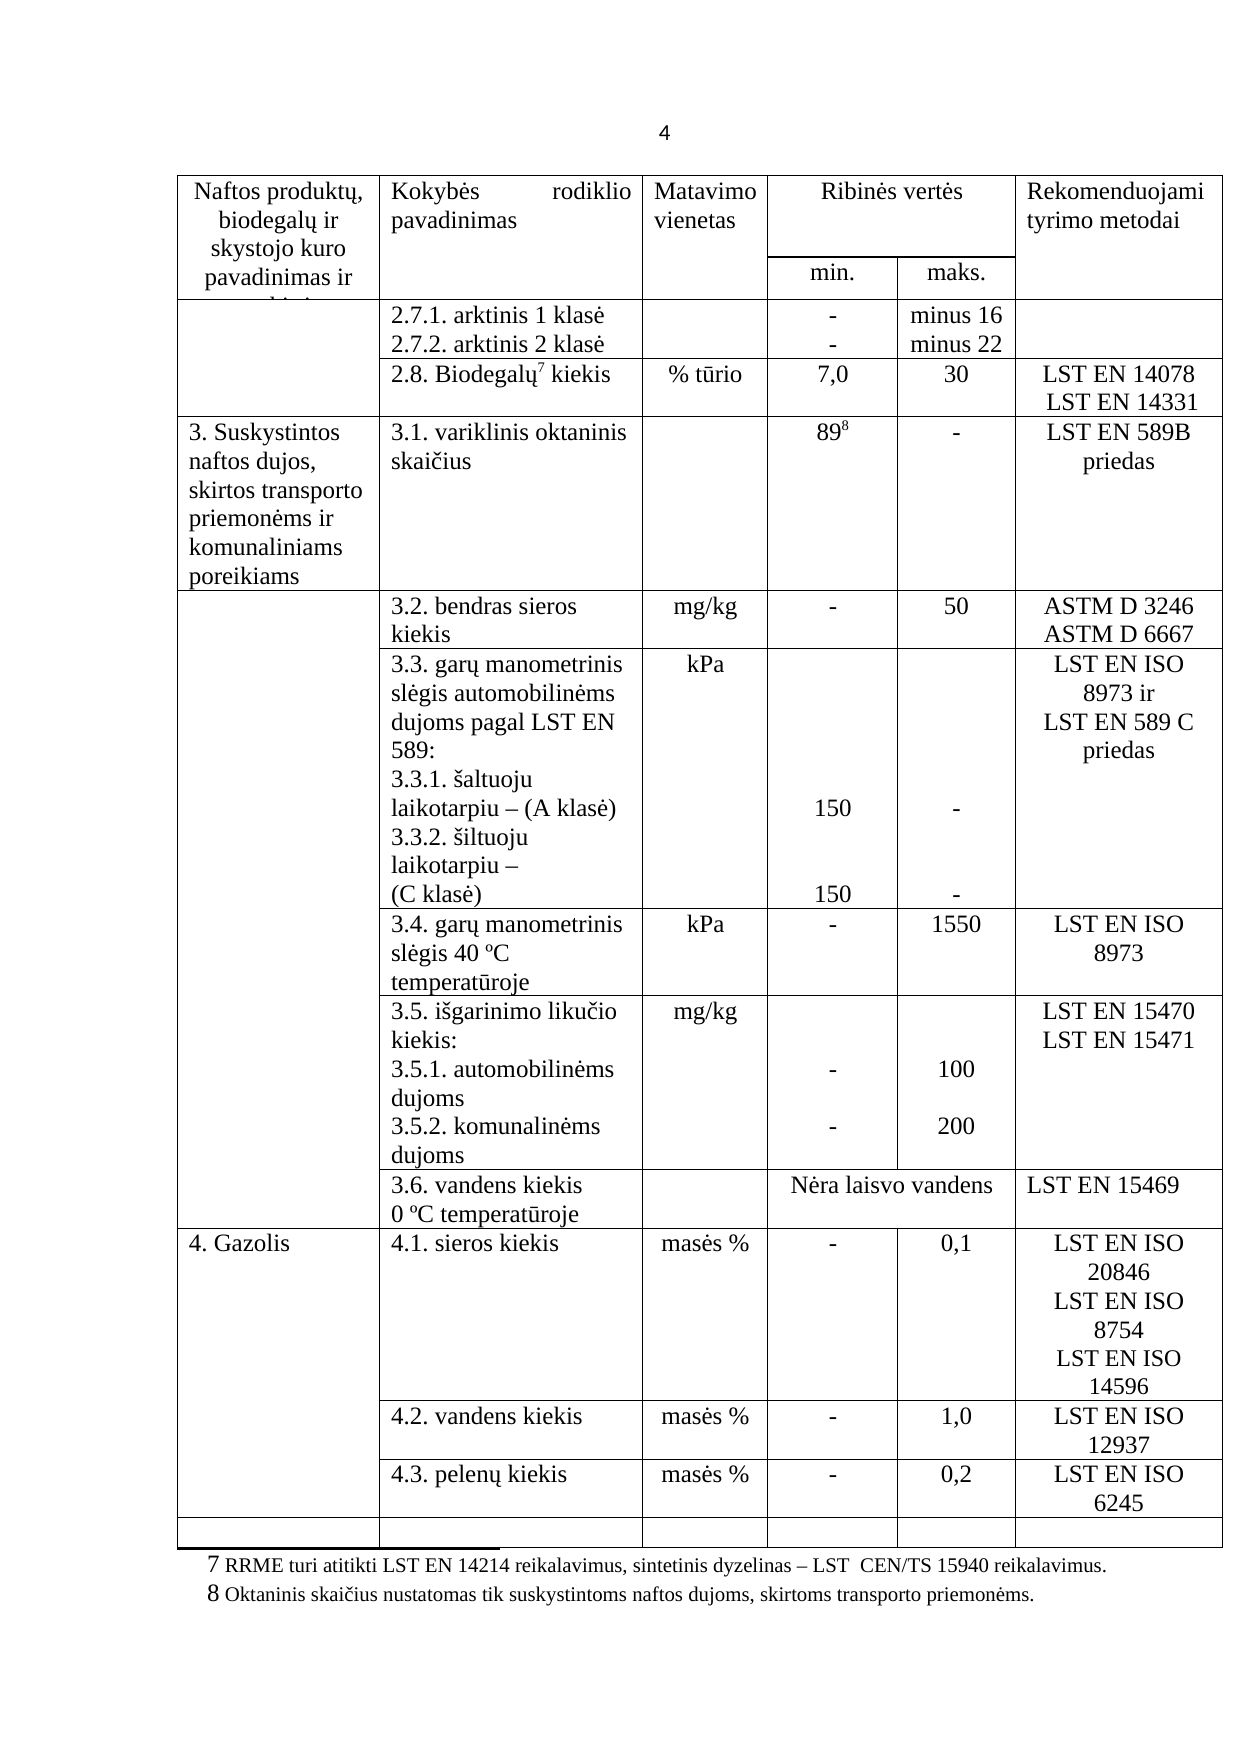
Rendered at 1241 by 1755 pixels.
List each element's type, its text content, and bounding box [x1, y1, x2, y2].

table_cell masės % [643, 1460, 767, 1517]
table_cell 0,1 [898, 1229, 1015, 1400]
table_cell - [898, 417, 1015, 590]
table_cell [178, 300, 379, 358]
table_cell 4.3. pelenų kiekis [380, 1460, 642, 1517]
table_cell - [768, 1460, 897, 1517]
table_cell masės % [643, 1401, 767, 1458]
table_cell ASTM D 3246 ASTM D 6667 [1016, 591, 1222, 648]
table_cell LST EN 14078 LST EN 14331 [1016, 359, 1222, 416]
table_cell min. [768, 258, 897, 299]
table_cell mg/kg [643, 996, 767, 1169]
table_cell 1,0 [898, 1401, 1015, 1458]
table_cell LST EN 15470 LST EN 15471 [1016, 996, 1222, 1169]
table_cell maks. [898, 258, 1015, 299]
table_cell [178, 591, 379, 648]
table_cell [178, 995, 379, 1169]
table_cell [643, 1518, 767, 1547]
table_cell kPa [643, 909, 767, 995]
table_cell Nėra laisvo vandens [768, 1170, 1015, 1227]
table_cell 3. Suskystintos naftos dujos, skirtos transporto priemonėms ir komunaliniams poreikiams [178, 417, 379, 590]
table_cell 50 [898, 591, 1015, 648]
table_cell LST EN ISO 8973 [1016, 909, 1222, 995]
table_cell 3.5. išgarinimo likučio kiekis: 3.5.1. automobilinėms dujoms 3.5.2. komunalinėms dujoms [380, 996, 642, 1169]
table_cell - [768, 591, 897, 648]
table_cell - [768, 1401, 897, 1458]
table_cell - - [768, 300, 897, 358]
table_cell LST EN 589B priedas [1016, 417, 1222, 590]
table_cell 2.8. Biodegalų kiekis [380, 359, 642, 416]
table_cell [380, 1518, 642, 1547]
table_header Ribinės vertės [768, 176, 1015, 256]
table_cell mg/kg [643, 591, 767, 648]
table_cell LST EN ISO 12937 [1016, 1401, 1222, 1458]
table_cell - - [768, 996, 897, 1169]
table_cell [178, 1459, 379, 1517]
table_cell LST EN ISO 8973 ir LST EN 589 C priedas [1016, 649, 1222, 908]
table_cell 4. Gazolis [178, 1229, 379, 1400]
table_cell [1016, 300, 1222, 358]
table_cell [643, 417, 767, 590]
table_cell 89 [768, 417, 897, 590]
table_cell - - [898, 649, 1015, 908]
table_cell 3.4. garų manometrinis slėgis 40 ºC temperatūroje [380, 909, 642, 995]
table_cell [178, 648, 379, 908]
table_cell 4.2. vandens kiekis [380, 1401, 642, 1458]
table_header Matavimo vienetas [643, 176, 767, 299]
table_cell kPa [643, 649, 767, 908]
table_cell [1016, 1518, 1222, 1547]
table_cell 3.2. bendras sieros kiekis [380, 591, 642, 648]
table_cell - [768, 909, 897, 995]
table_cell 7,0 [768, 359, 897, 416]
table_cell LST EN ISO 20846 LST EN ISO 8754 LST EN ISO 14596 [1016, 1229, 1222, 1400]
table_cell [178, 1169, 379, 1227]
table_cell [643, 300, 767, 358]
table_cell masės % [643, 1229, 767, 1400]
table_cell 100 200 [898, 996, 1015, 1169]
table_cell [768, 1518, 897, 1547]
table_cell 30 [898, 359, 1015, 416]
table_cell % tūrio [643, 359, 767, 416]
table_cell 2.7.1. arktinis 1 klasė 2.7.2. arktinis 2 klasė [380, 300, 642, 358]
table_header Naftos produktų, biodegalų ir skystojo kuro pavadinimas ir paskirtis [178, 176, 379, 299]
table_cell 3.1. variklinis oktaninis skaičius [380, 417, 642, 590]
table_cell [178, 358, 379, 416]
table_cell 1550 [898, 909, 1015, 995]
table_cell [643, 1170, 767, 1227]
table_cell 3.6. vandens kiekis 0 ºC temperatūroje [380, 1170, 642, 1227]
table_cell 4.1. sieros kiekis [380, 1229, 642, 1400]
table_header Rekomenduojami tyrimo metodai [1016, 176, 1222, 299]
table_cell [178, 1400, 379, 1458]
table_cell 0,2 [898, 1460, 1015, 1517]
table_cell LST EN 15469 [1016, 1170, 1222, 1227]
table_cell LST EN ISO 6245 [1016, 1460, 1222, 1517]
table_cell [898, 1518, 1015, 1547]
table_header Kokybės rodiklio pavadinimas [380, 176, 642, 299]
table_cell [178, 1518, 379, 1547]
table_cell - [768, 1229, 897, 1400]
table_cell [178, 908, 379, 995]
table_cell 3.3. garų manometrinis slėgis automobilinėms dujoms pagal LST EN 589: 3.3.1. šaltuoju laikotarpiu – (A klasė) 3.3.2. šiltuoju laikotarpiu – (C klasė) [380, 649, 642, 908]
table_cell minus 16 minus 22 [898, 300, 1015, 358]
table_cell 150 150 [768, 649, 897, 908]
